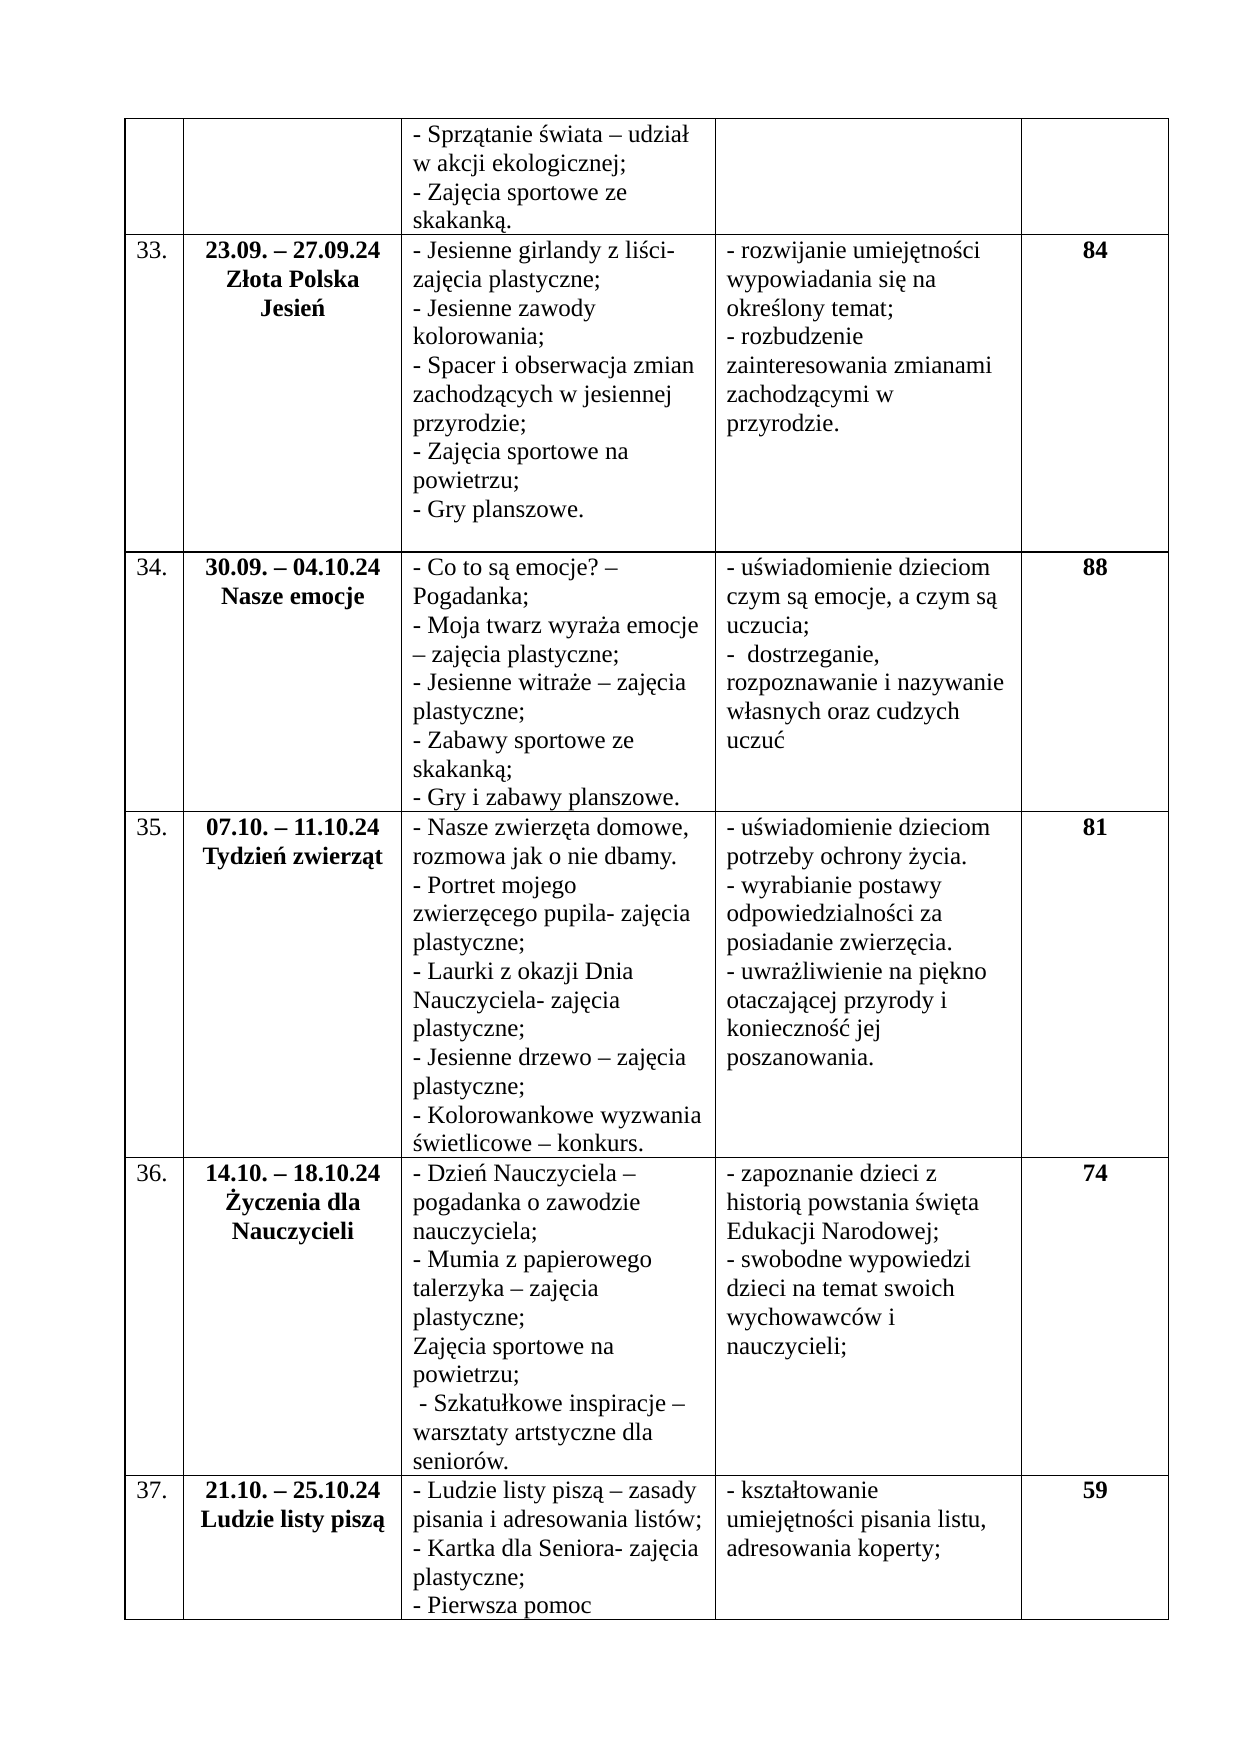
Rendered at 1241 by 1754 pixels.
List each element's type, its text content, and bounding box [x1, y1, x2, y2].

table_cell 34. [126, 553, 183, 811]
table_cell - kształtowanie umiejętności pisania listu, adresowania koperty; [716, 1476, 1021, 1619]
table_cell 37. [126, 1476, 183, 1619]
table_cell 59 [1022, 1476, 1168, 1619]
table_cell 07.10. – 11.10.24 Tydzień zwierząt [184, 812, 401, 1157]
table_cell - Nasze zwierzęta domowe, rozmowa jak o nie dbamy. - Portret mojego zwierzęcego pupila- zajęcia plastyczne; - Laurki z okazji Dnia Nauczyciela- zajęcia plastyczne; - Jesienne drzewo – zajęcia plastyczne; - Kolorowankowe wyzwania świetlicowe – konkurs. [402, 812, 715, 1157]
table_cell - Co to są emocje? – Pogadanka; - Moja twarz wyraża emocje – zajęcia plastyczne; - Jesienne witraże – zajęcia plastyczne; - Zabawy sportowe ze skakanką; - Gry i zabawy planszowe. [402, 553, 715, 811]
table_cell 23.09. – 27.09.24 Złota Polska Jesień [184, 235, 401, 551]
table_cell - uświadomienie dzieciom czym są emocje, a czym są uczucia; - dostrzeganie, rozpoznawanie i nazywanie własnych oraz cudzych uczuć [716, 553, 1021, 811]
table_cell - Sprzątanie świata – udział w akcji ekologicznej; - Zajęcia sportowe ze skakanką. [402, 119, 715, 234]
table_cell [1022, 119, 1168, 234]
table_cell [716, 119, 1021, 234]
table_cell 33. [126, 235, 183, 551]
table_cell 36. [126, 1158, 183, 1474]
table_cell - zapoznanie dzieci z historią powstania święta Edukacji Narodowej; - swobodne wypowiedzi dzieci na temat swoich wychowawców i nauczycieli; [716, 1158, 1021, 1474]
table_cell 14.10. – 18.10.24 Życzenia dla Nauczycieli [184, 1158, 401, 1474]
table_cell [126, 119, 183, 234]
table_cell 81 [1022, 812, 1168, 1157]
table_cell [184, 119, 401, 234]
table_cell 88 [1022, 553, 1168, 811]
table_cell 21.10. – 25.10.24 Ludzie listy piszą [184, 1476, 401, 1619]
table_cell - Dzień Nauczyciela – pogadanka o zawodzie nauczyciela; - Mumia z papierowego talerzyka – zajęcia plastyczne; Zajęcia sportowe na powietrzu; - Szkatułkowe inspiracje – warsztaty artstyczne dla seniorów. [402, 1158, 715, 1474]
table_cell 74 [1022, 1158, 1168, 1474]
table_cell - Jesienne girlandy z liści- zajęcia plastyczne; - Jesienne zawody kolorowania; - Spacer i obserwacja zmian zachodzących w jesiennej przyrodzie; - Zajęcia sportowe na powietrzu; - Gry planszowe. [402, 235, 715, 551]
table_cell - rozwijanie umiejętności wypowiadania się na określony temat; - rozbudzenie zainteresowania zmianami zachodzącymi w przyrodzie. [716, 235, 1021, 551]
table_cell - Ludzie listy piszą – zasady pisania i adresowania listów; - Kartka dla Seniora- zajęcia plastyczne; - Pierwsza pomoc [402, 1476, 715, 1619]
table_cell 35. [126, 812, 183, 1157]
table_cell 30.09. – 04.10.24 Nasze emocje [184, 553, 401, 811]
table_cell 84 [1022, 235, 1168, 551]
table_cell - uświadomienie dzieciom potrzeby ochrony życia. - wyrabianie postawy odpowiedzialności za posiadanie zwierzęcia. - uwrażliwienie na piękno otaczającej przyrody i konieczność jej poszanowania. [716, 812, 1021, 1157]
